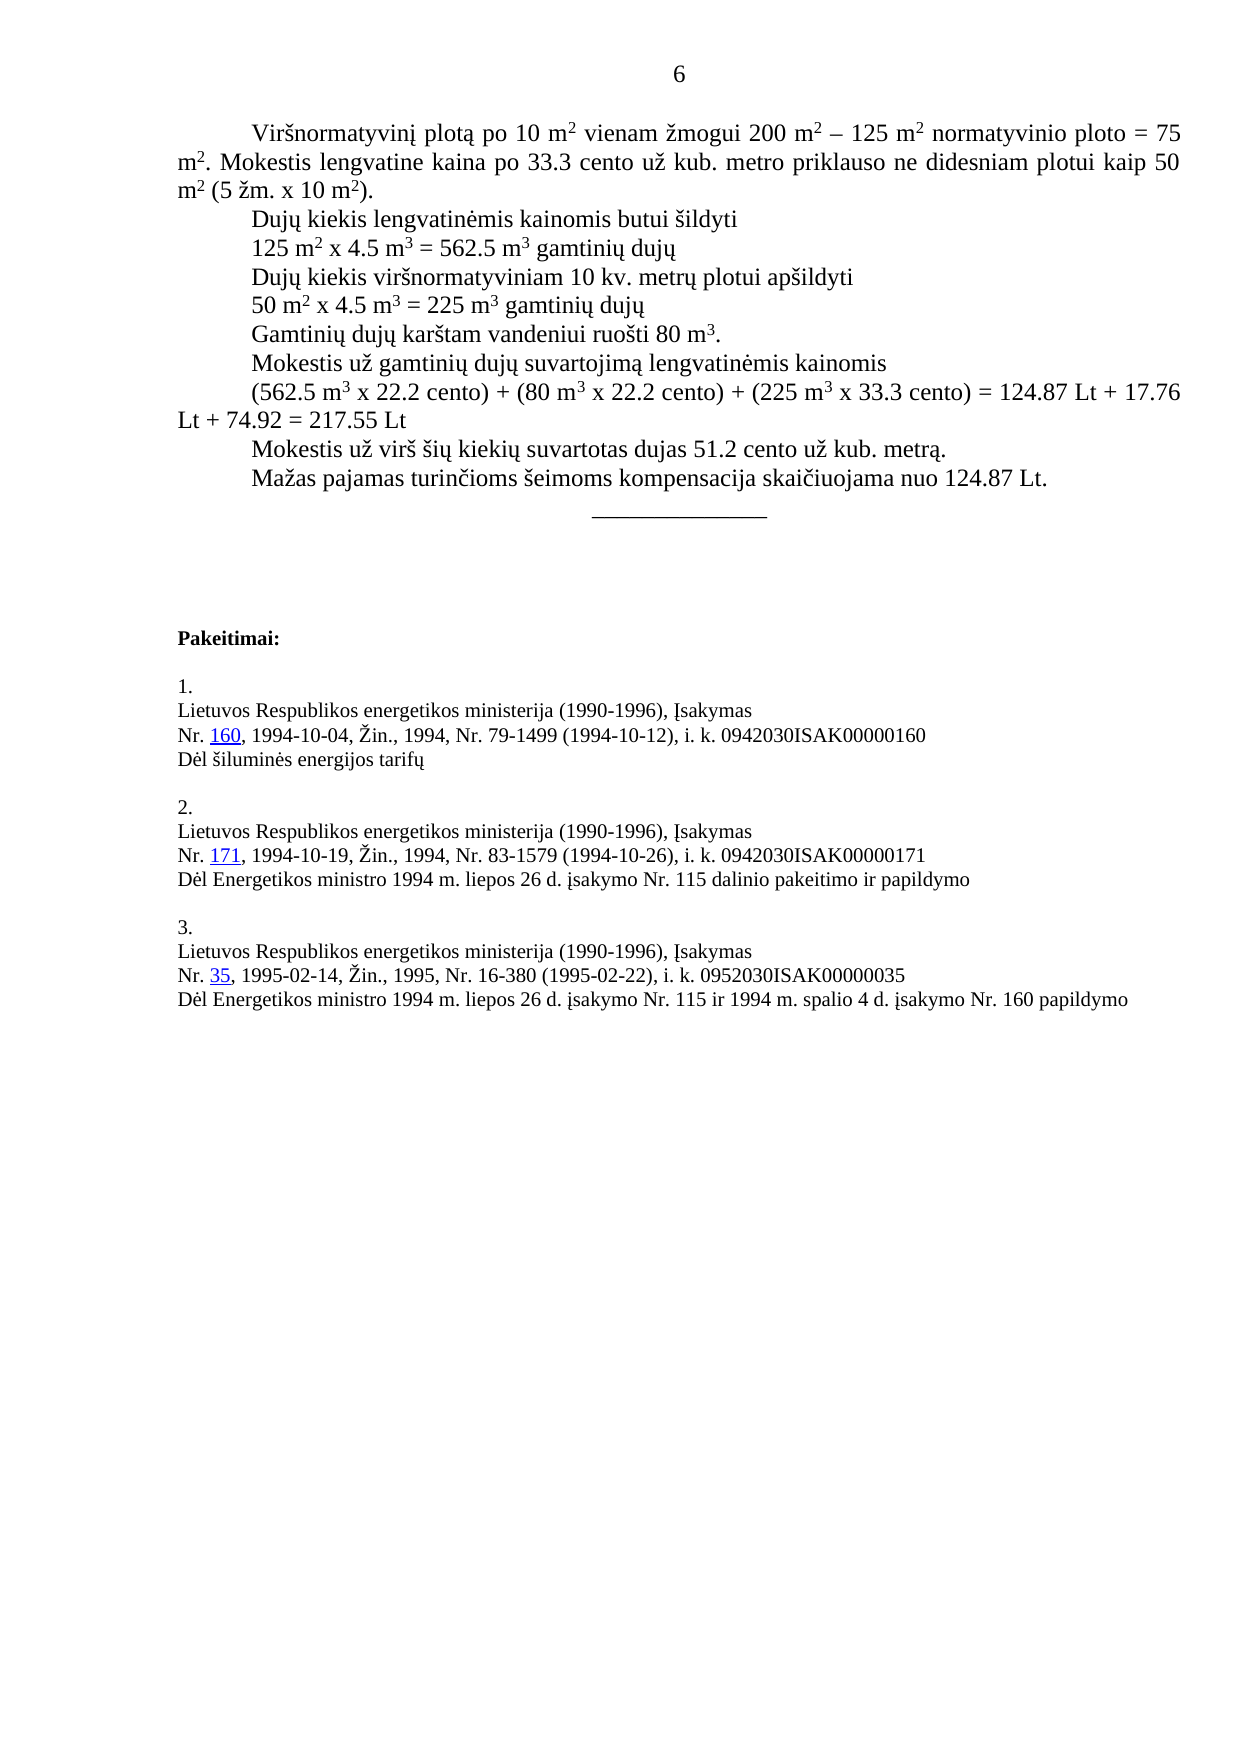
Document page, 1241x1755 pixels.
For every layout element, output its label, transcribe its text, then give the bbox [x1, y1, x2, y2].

text 125 m2 x 4.5 m3 = 562.5 m3 gamtinių dujų [177, 233, 1181, 262]
text ______________ [177, 492, 1181, 521]
text Lietuvos Respublikos energetikos ministerija (1990-1996), Įsakymas [177, 939, 1181, 963]
text Dujų kiekis viršnormatyviniam 10 kv. metrų plotui apšildyti [177, 262, 1181, 291]
text 50 m2 x 4.5 m3 = 225 m3 gamtinių dujų [177, 291, 1181, 319]
text Dujų kiekis lengvatinėmis kainomis butui šildyti [177, 204, 1181, 233]
text 3. [177, 915, 1181, 939]
text Mokestis už virš šių kiekių suvartotas dujas 51.2 cento už kub. metrą. [177, 434, 1181, 463]
text Lietuvos Respublikos energetikos ministerija (1990-1996), Įsakymas [177, 698, 1181, 722]
text Lietuvos Respublikos energetikos ministerija (1990-1996), Įsakymas [177, 819, 1181, 843]
text 2. [177, 795, 1181, 819]
text Mažas pajamas turinčioms šeimoms kompensacija skaičiuojama nuo 124.87 Lt. [177, 463, 1181, 492]
text Viršnormatyvinį plotą po 10 m2 vienam žmogui 200 m2 – 125 m2 normatyvinio ploto = 75 m2. Mokestis lengvatine kaina po 33.3 cento už kub. metro priklauso ne didesniam plotui kaip 50 m2 (5 žm. x 10 m2). [177, 118, 1181, 204]
text (562.5 m3 x 22.2 cento) + (80 m3 x 22.2 cento) + (225 m3 x 33.3 cento) = 124.87 Lt + 17.76 Lt + 74.92 = 217.55 Lt [177, 377, 1181, 434]
text Dėl Energetikos ministro 1994 m. liepos 26 d. įsakymo Nr. 115 ir 1994 m. spalio 4 d. įsakymo Nr. 160 papildymo [177, 987, 1181, 1011]
text Mokestis už gamtinių dujų suvartojimą lengvatinėmis kainomis [177, 348, 1181, 377]
text Dėl Energetikos ministro 1994 m. liepos 26 d. įsakymo Nr. 115 dalinio pakeitimo ir papildymo [177, 867, 1181, 891]
text Nr. 35, 1995-02-14, Žin., 1995, Nr. 16-380 (1995-02-22), i. k. 0952030ISAK00000035 [177, 963, 1181, 987]
text Nr. 160, 1994-10-04, Žin., 1994, Nr. 79-1499 (1994-10-12), i. k. 0942030ISAK00000160 [177, 722, 1181, 747]
text Gamtinių dujų karštam vandeniui ruošti 80 m3. [177, 319, 1181, 348]
text 1. [177, 674, 1181, 698]
text Nr. 171, 1994-10-19, Žin., 1994, Nr. 83-1579 (1994-10-26), i. k. 0942030ISAK00000171 [177, 843, 1181, 867]
text Pakeitimai: [177, 626, 1181, 650]
text Dėl šiluminės energijos tarifų [177, 747, 1181, 771]
